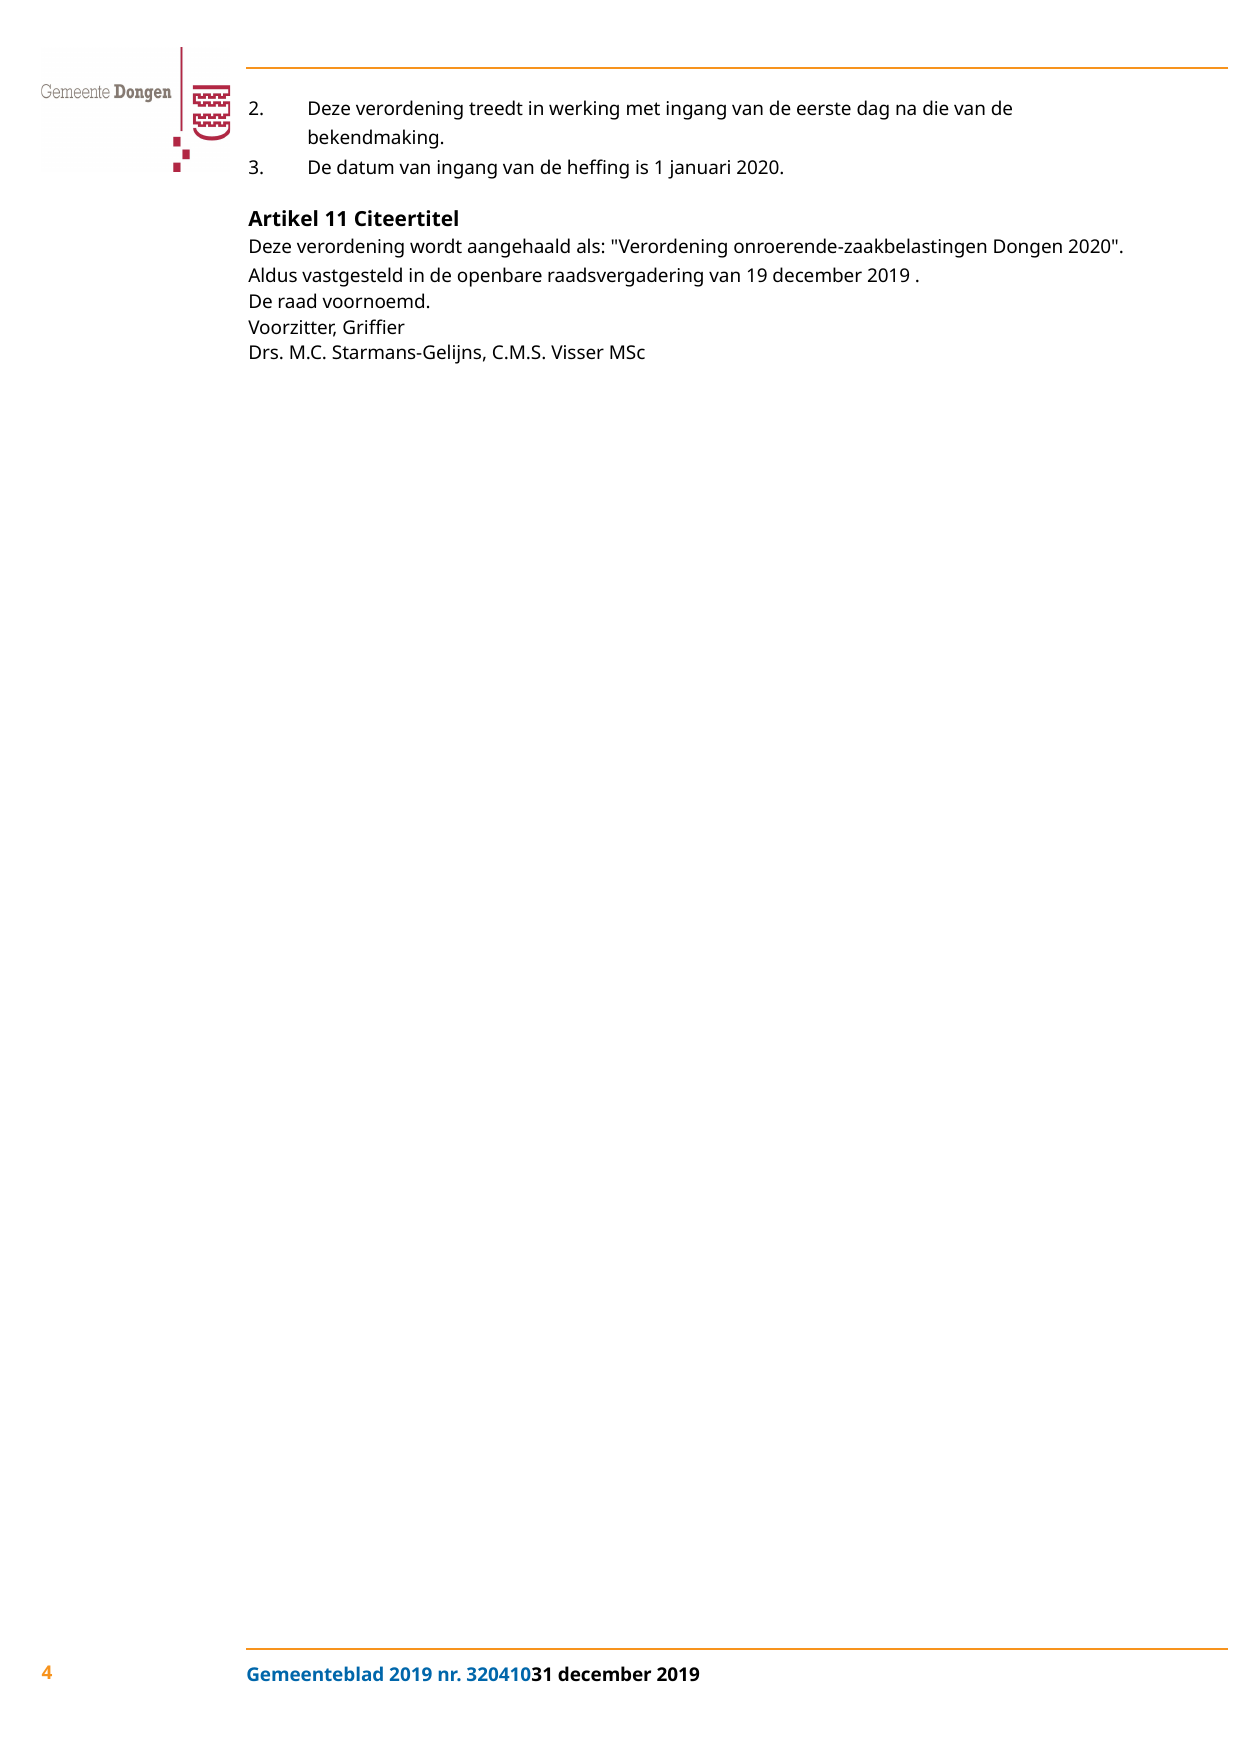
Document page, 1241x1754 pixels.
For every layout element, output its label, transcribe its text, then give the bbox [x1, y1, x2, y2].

text De raad voornoemd. [248, 288, 1152, 314]
list De datum van ingang van de heffing is 1 januari 2020. [248, 154, 1152, 180]
text Aldus vastgesteld in de openbare raadsvergadering van 19 december 2019 . [248, 262, 1152, 288]
text Artikel 11 Citeertitel [248, 204, 1152, 233]
text Drs. M.C. Starmans-Gelijns, C.M.S. Visser MSc [248, 339, 1152, 365]
text Voorzitter, Griffier [248, 314, 1152, 339]
text Deze verordening wordt aangehaald als: "Verordening onroerende-zaakbelastingen Dongen 2020". [248, 233, 1152, 258]
list Deze verordening treedt in werking met ingang van de eerste dag na die van de bekendmaking. [248, 95, 1152, 150]
picture [41, 47, 231, 172]
